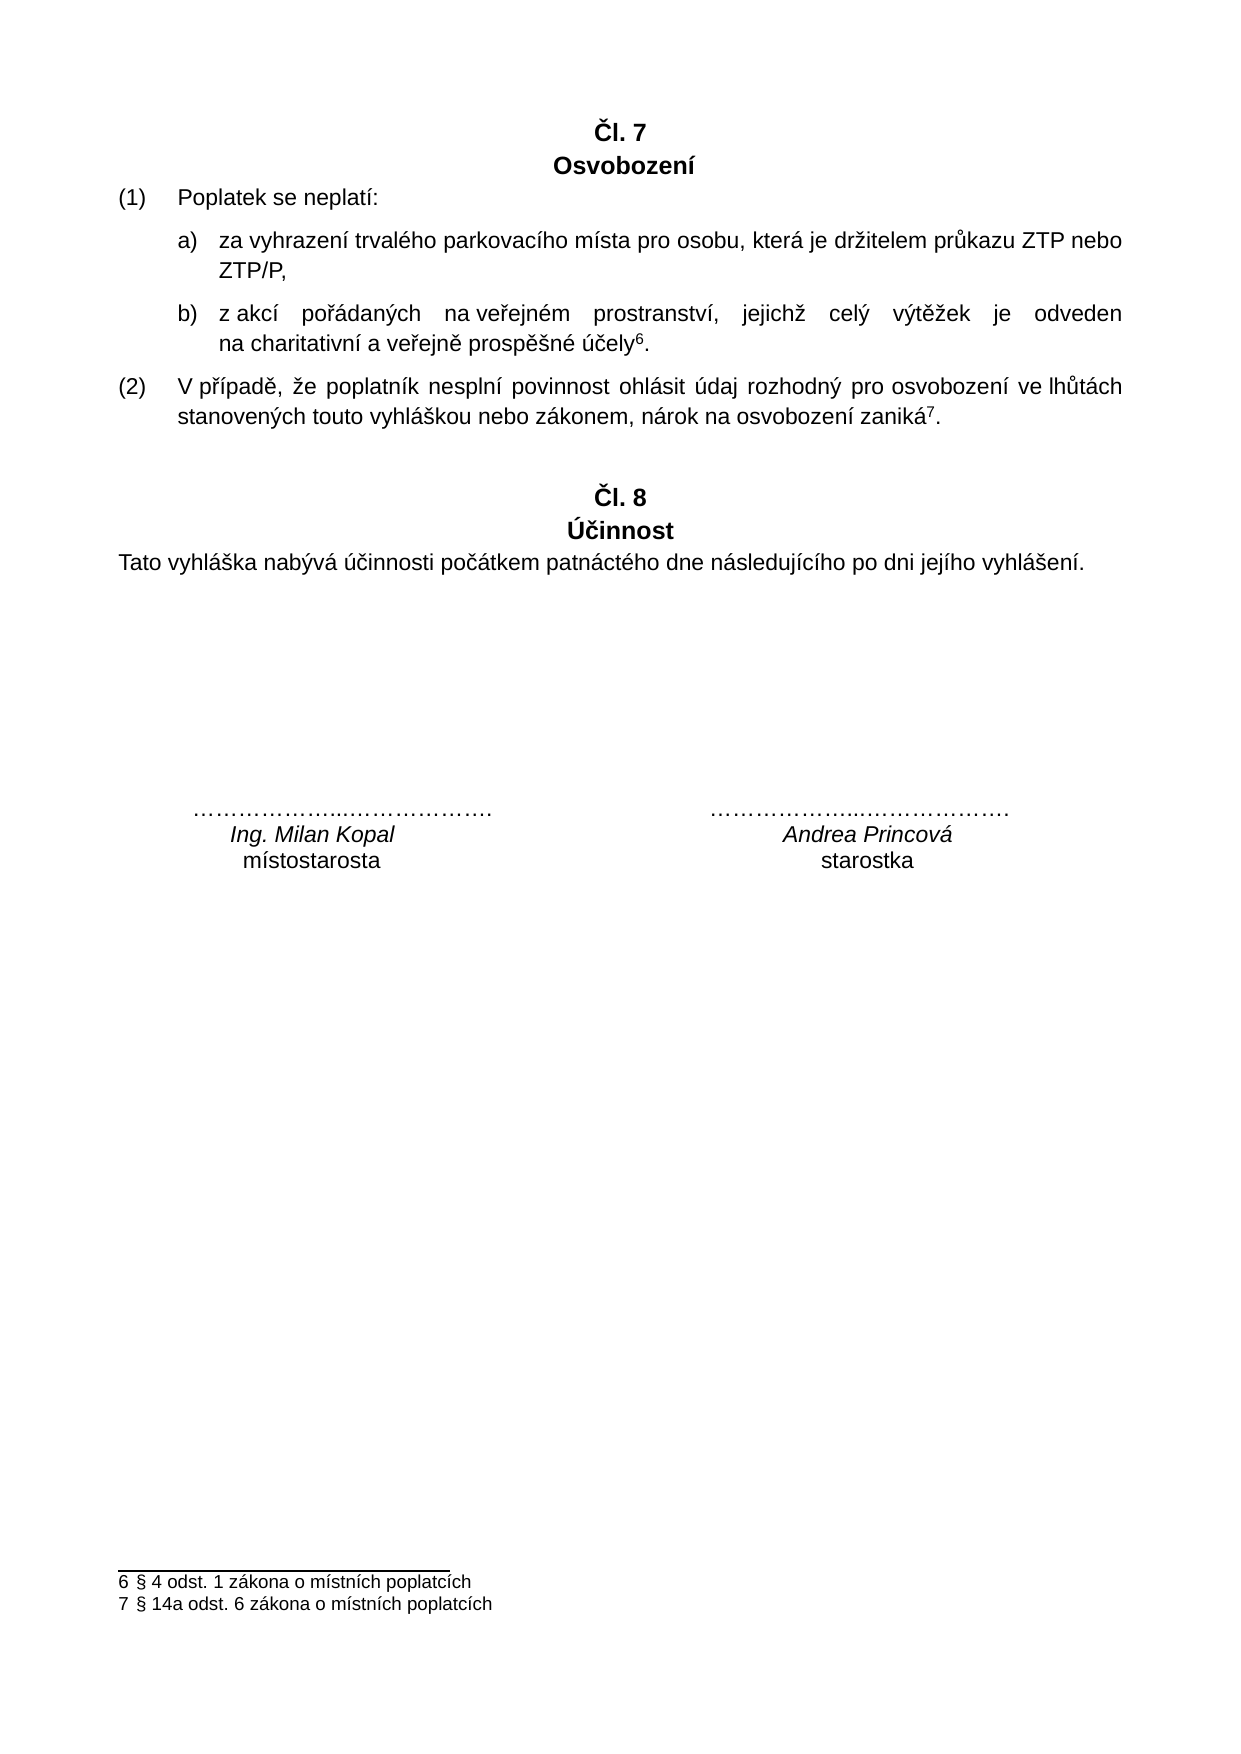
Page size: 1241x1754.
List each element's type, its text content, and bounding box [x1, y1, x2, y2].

list § 14a odst. 6 zákona o místních poplatcích [118, 1592, 1122, 1614]
list § 4 odst. 1 zákona o místních poplatcích [118, 1571, 1122, 1592]
subtitle Čl. 7 Osvobození [118, 118, 1122, 180]
text místostarosta starostka [192, 847, 1122, 873]
list Poplatek se neplatí: [118, 184, 1122, 211]
list z akcí pořádaných na veřejném prostranství, jejichž celý výtěžek je odveden na charitativní a veřejně prospěšné účely. [177, 300, 1122, 356]
list V případě, že poplatník nesplní povinnost ohlásit údaj rozhodný pro osvobození ve lhůtách stanovených touto vyhláškou nebo zákonem, nárok na osvobození zaniká. [118, 373, 1122, 429]
text ………………...………………. ………………...………………. [192, 794, 1122, 821]
subtitle Čl. 8 Účinnost [118, 483, 1122, 545]
text Ing. Milan Kopal Andrea Princová [118, 821, 1122, 847]
list za vyhrazení trvalého parkovacího místa pro osobu, která je držitelem průkazu ZTP nebo ZTP/P, [177, 227, 1122, 283]
text Tato vyhláška nabývá účinnosti počátkem patnáctého dne následujícího po dni jejího vyhlášení. [118, 549, 1122, 576]
